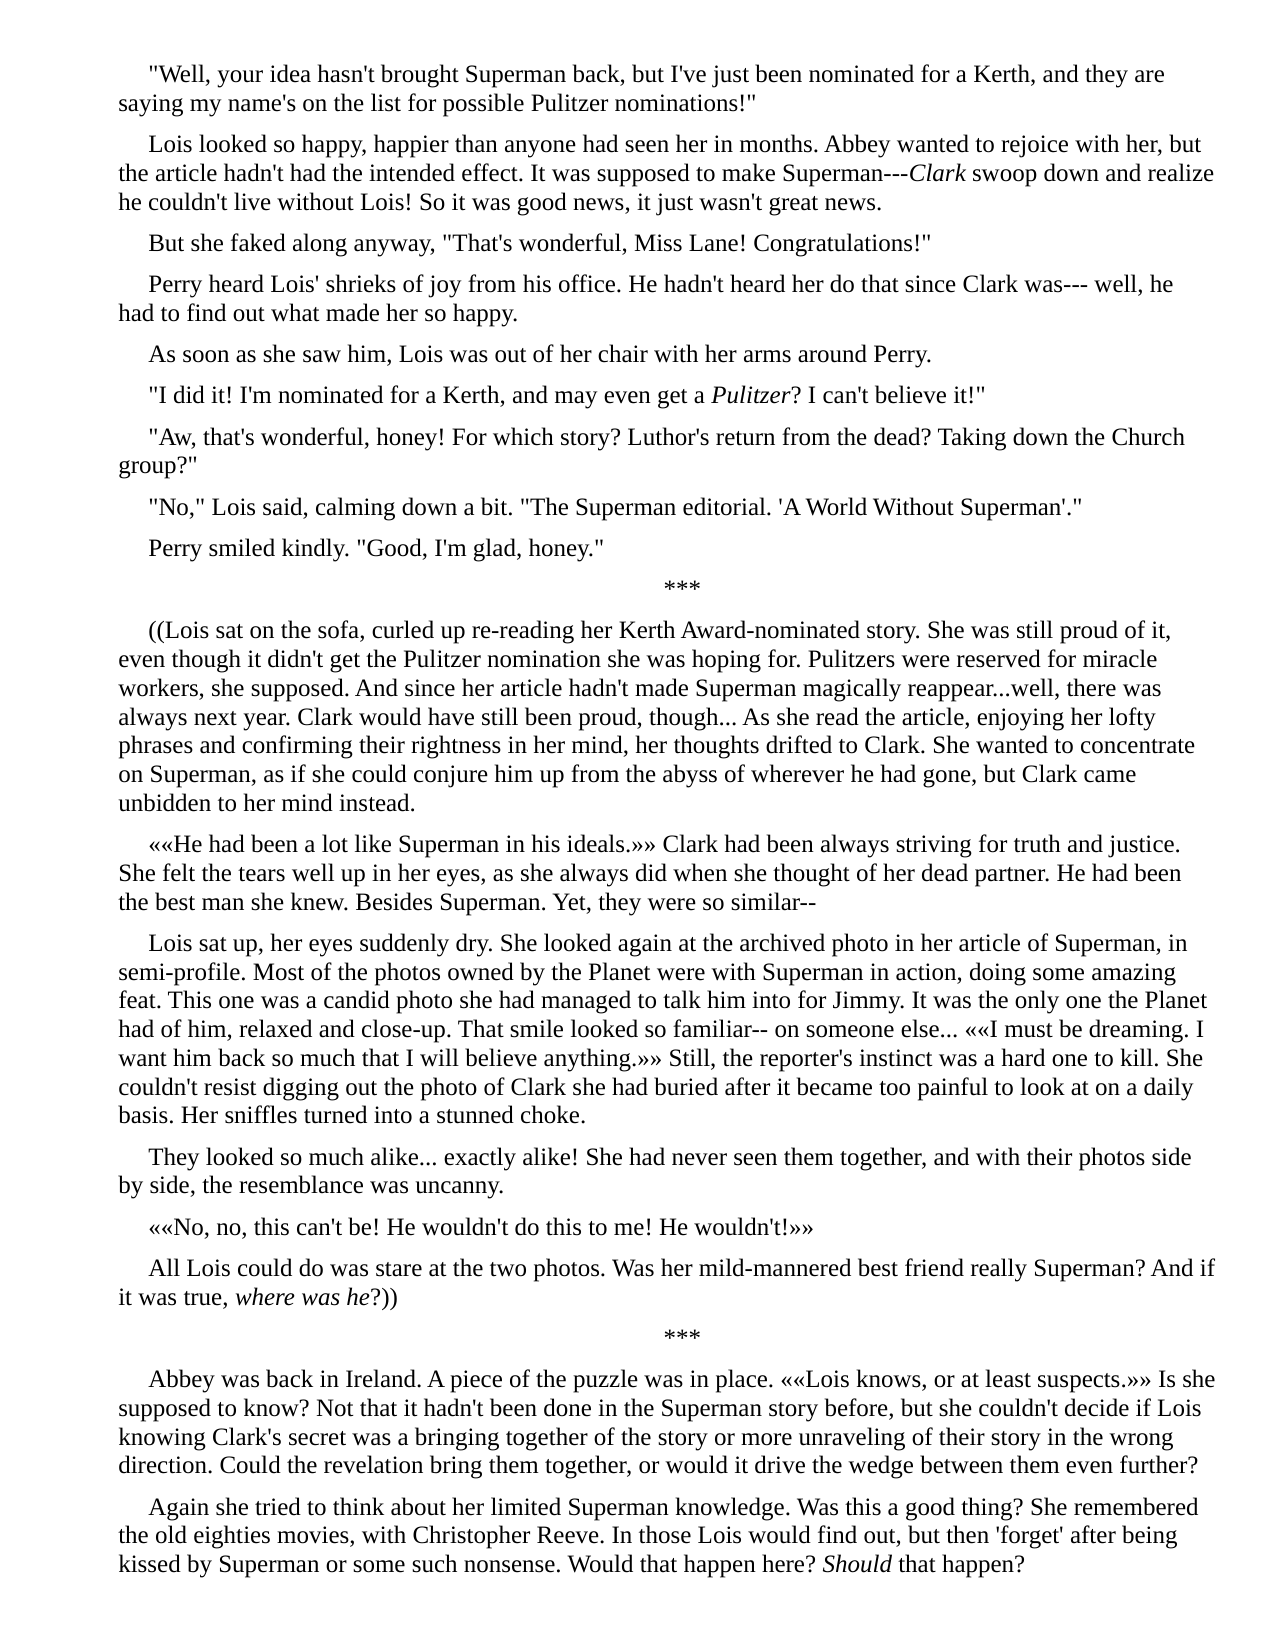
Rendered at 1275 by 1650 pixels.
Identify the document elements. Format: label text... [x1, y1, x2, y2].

text ((Lois sat on the sofa, curled up re-reading her Kerth Award-nominated story. She was still proud of it, even though it didn't get the Pulitzer nomination she was hoping for. Pulitzers were reserved for miracle workers, she supposed. And since her article hadn't made Superman magically reappear...well, there was always next year. Clark would have still been proud, though... As she read the article, enjoying her lofty phrases and confirming their rightness in her mind, her thoughts drifted to Clark. She wanted to concentrate on Superman, as if she could conjure him up from the abyss of wherever he had gone, but Clark came unbidden to her mind instead. [118, 615, 1216, 817]
text Perry smiled kindly. "Good, I'm glad, honey." [118, 533, 1216, 562]
text As soon as she saw him, Lois was out of her chair with her arms around Perry. [118, 339, 1216, 368]
text Perry heard Lois' shrieks of joy from his office. He hadn't heard her do that since Clark was--- well, he had to find out what made her so happy. [118, 269, 1216, 327]
text "Aw, that's wonderful, honey! For which story? Luthor's return from the dead? Taking down the Church group?" [118, 422, 1216, 479]
text "Well, your idea hasn't brought Superman back, but I've just been nominated for a Kerth, and they are saying my name's on the list for possible Pulitzer nominations!" [118, 59, 1216, 117]
text ««No, no, this can't be! He wouldn't do this to me! He wouldn't!»» [118, 1212, 1216, 1240]
text "No," Lois said, calming down a bit. "The Superman editorial. 'A World Without Superman'." [118, 492, 1216, 520]
text ««He had been a lot like Superman in his ideals.»» Clark had been always striving for truth and justice. She felt the tears well up in her eyes, as she always did when she thought of her dead partner. He had been the best man she knew. Besides Superman. Yet, they were so similar-- [118, 829, 1216, 915]
text But she faked along anyway, "That's wonderful, Miss Lane! Congratulations!" [118, 228, 1216, 257]
text Lois sat up, her eyes suddenly dry. She looked again at the archived photo in her article of Superman, in semi-profile. Most of the photos owned by the Planet were with Superman in action, doing some amazing feat. This one was a candid photo she had managed to talk him into for Jimmy. It was the only one the Planet had of him, relaxed and close-up. That smile looked so familiar-- on someone else... ««I must be dreaming. I want him back so much that I will believe anything.»» Still, the reporter's instinct was a hard one to kill. She couldn't resist digging out the photo of Clark she had buried after it became too painful to look at on a daily basis. Her sniffles turned into a stunned choke. [118, 928, 1216, 1129]
text They looked so much alike... exactly alike! She had never seen them together, and with their photos side by side, the resemblance was uncanny. [118, 1142, 1216, 1199]
text All Lois could do was stare at the two photos. Was her mild-mannered best friend really Superman? And if it was true, where was he?)) [118, 1253, 1216, 1310]
text *** [118, 574, 1216, 603]
text Abbey was back in Ireland. A piece of the puzzle was in place. ««Lois knows, or at least suspects.»» Is she supposed to know? Not that it hadn't been done in the Superman story before, but she couldn't decide if Lois knowing Clark's secret was a bringing together of the story or more unraveling of their story in the wrong direction. Could the revelation bring them together, or would it drive the wedge between them even further? [118, 1364, 1216, 1479]
text Again she tried to think about her limited Superman knowledge. Was this a good thing? She remembered the old eighties movies, with Christopher Reeve. In those Lois would find out, but then 'forget' after being kissed by Superman or some such nonsense. Would that happen here? Should that happen? [118, 1492, 1216, 1578]
text "I did it! I'm nominated for a Kerth, and may even get a Pulitzer? I can't believe it!" [118, 380, 1216, 409]
text Lois looked so happy, happier than anyone had seen her in months. Abbey wanted to rejoice with her, but the article hadn't had the intended effect. It was supposed to make Superman---Clark swoop down and realize he couldn't live without Lois! So it was good news, it just wasn't great news. [118, 129, 1216, 215]
text *** [118, 1323, 1216, 1352]
